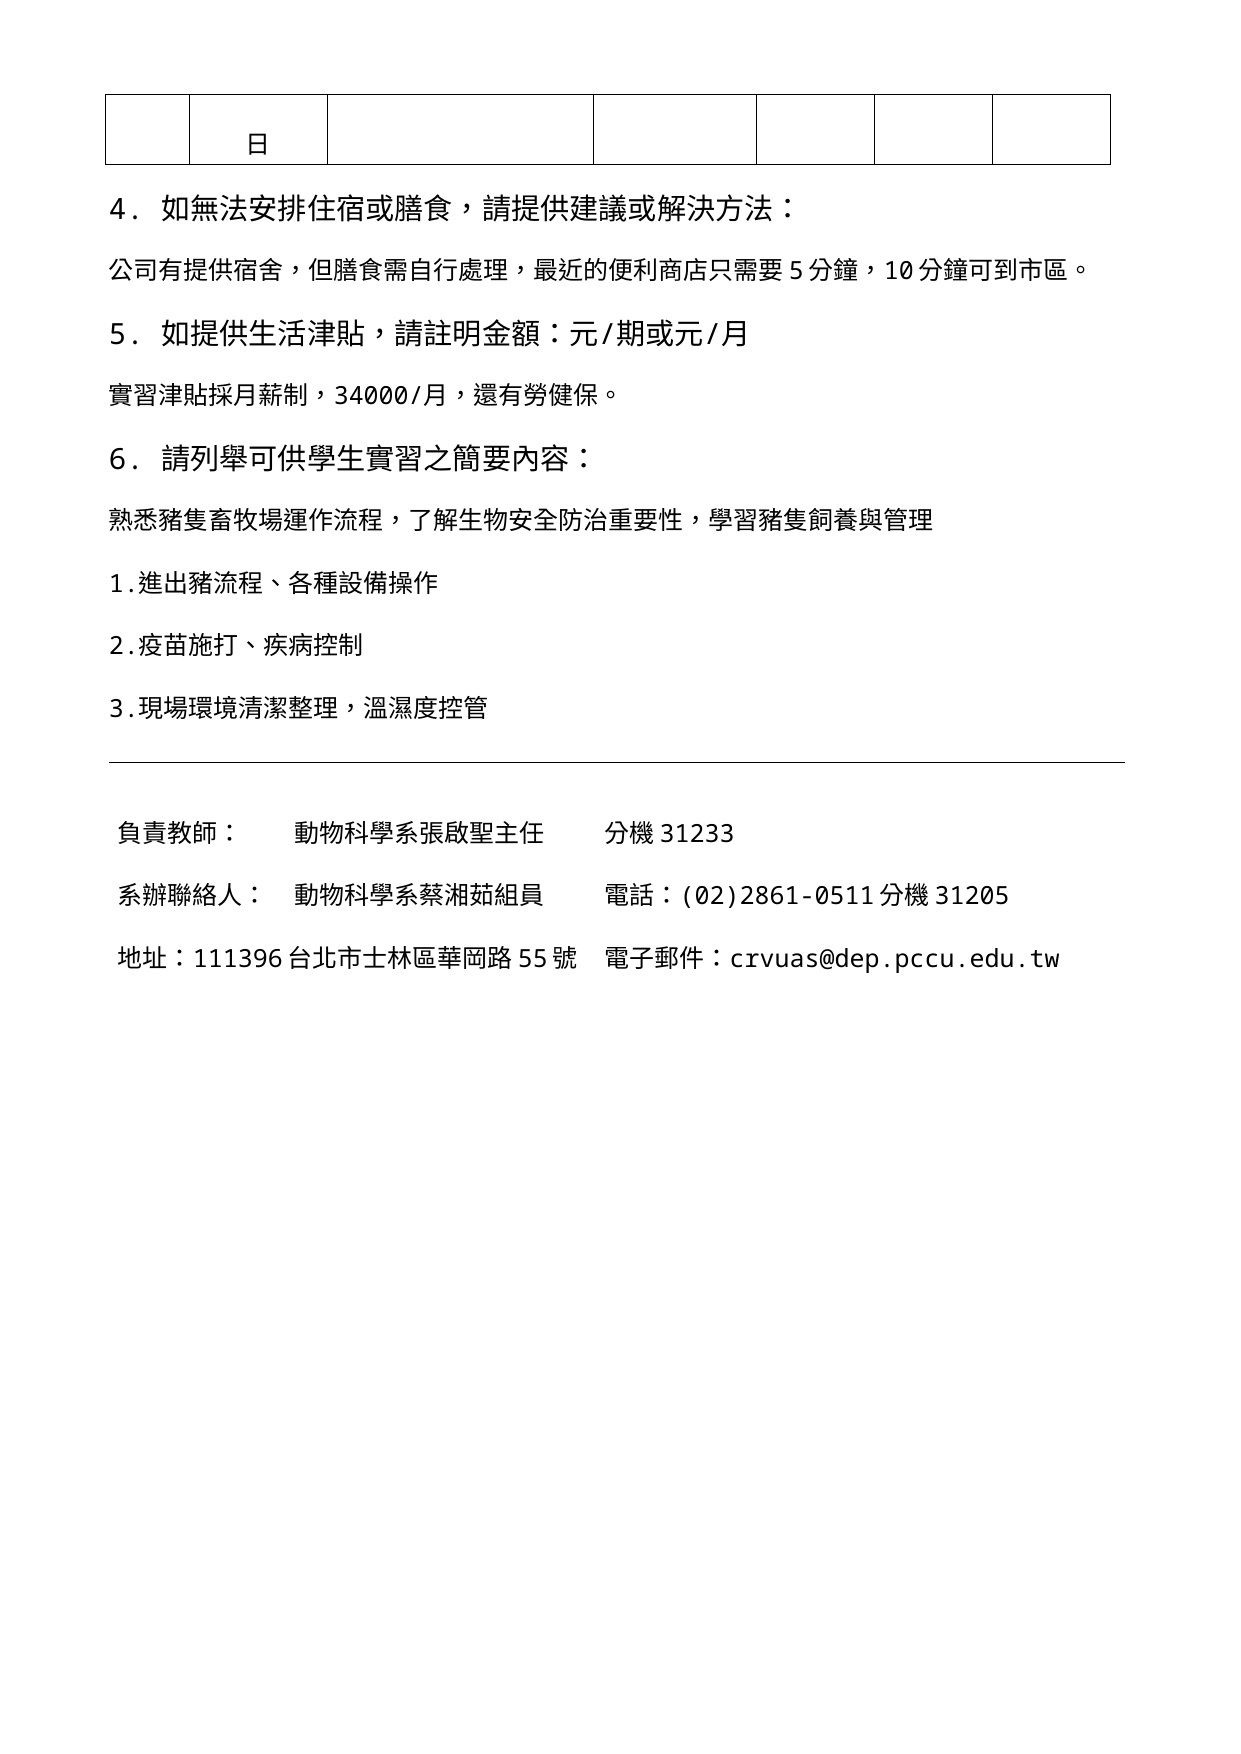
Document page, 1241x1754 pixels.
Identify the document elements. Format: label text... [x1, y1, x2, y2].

table_cell 4. 如無法安排住宿或膳食，請提供建議或解決方法： 公司有提供宿舍，但膳食需自行處理，最近的便利商店只需要5分鐘，10分鐘可到市區。 [106, 165, 1110, 290]
table_cell 地址：111396台北市士林區華岡路55號 [106, 915, 593, 977]
table_cell [106, 95, 189, 164]
table_cell 日 [190, 95, 327, 164]
table_header 動物科學系張啟聖主任 [283, 790, 593, 852]
table_cell [993, 95, 1110, 164]
table_cell [875, 95, 992, 164]
table_cell [328, 95, 593, 164]
table_cell 系辦聯絡人： [106, 852, 283, 915]
table_cell 6. 請列舉可供學生實習之簡要內容： 熟悉豬隻畜牧場運作流程，了解生物安全防治重要性，學習豬隻飼養與管理 1.進出豬流程、各種設備操作 2.疫苗施打、疾病控制 3.現場環境清潔整理，溫濕度控管 [106, 415, 1110, 727]
table_cell 5. 如提供生活津貼，請註明金額：元/期或元/月 實習津貼採月薪制，34000/月，還有勞健保。 [106, 290, 1110, 415]
table_cell 電話：(02)2861-0511分機31205 [593, 852, 1207, 915]
table_cell [757, 95, 874, 164]
table_cell [594, 95, 756, 164]
table_cell 動物科學系蔡湘茹組員 [283, 852, 593, 915]
table_cell 電子郵件：crvuas@dep.pccu.edu.tw [593, 915, 1207, 977]
table_header 負責教師： [106, 790, 283, 852]
table_header 分機31233 [593, 790, 1207, 852]
